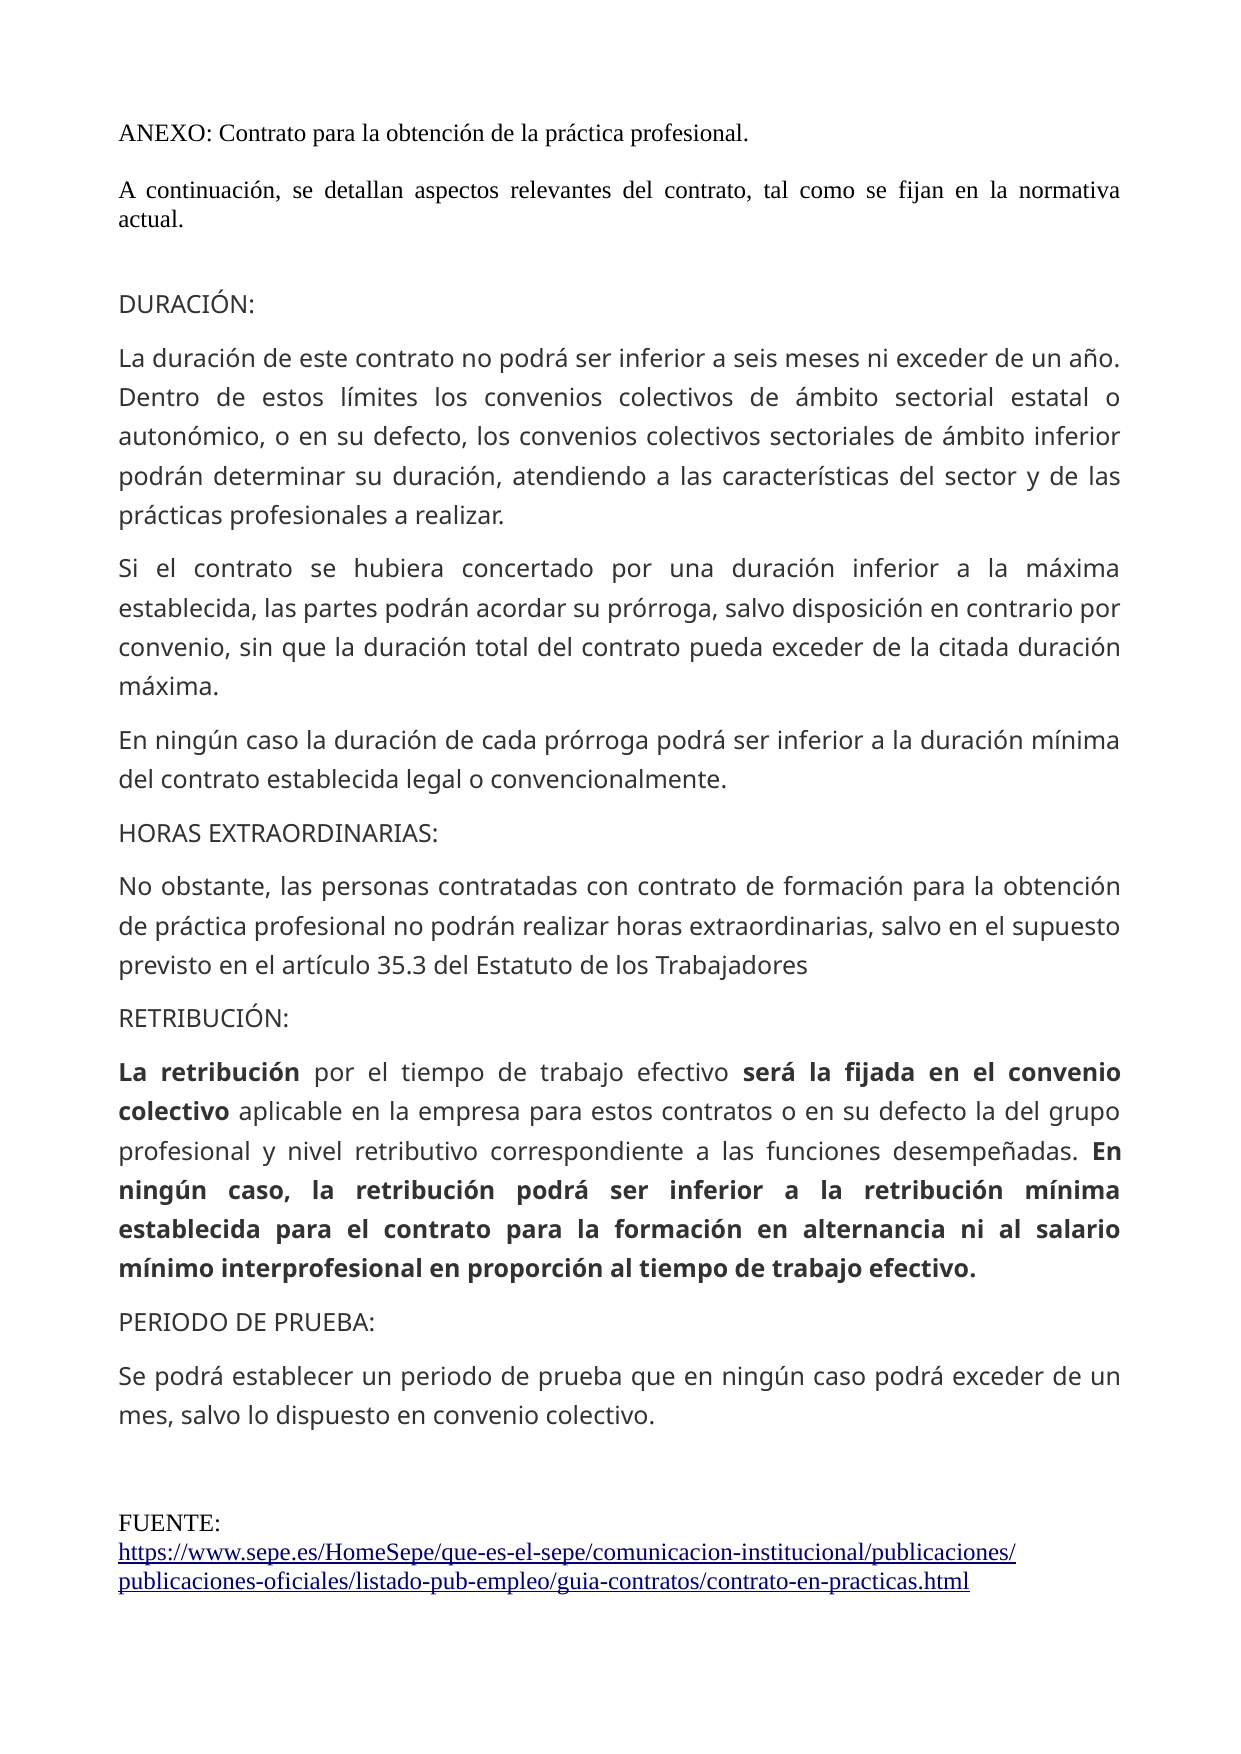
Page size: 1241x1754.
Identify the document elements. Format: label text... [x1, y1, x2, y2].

text https://www.sepe.es/HomeSepe/que-es-el-sepe/comunicacion-institucional/publicaciones/publicaciones-oficiales/listado-pub-empleo/guia-contratos/contrato-en-practicas.html [118, 1537, 1122, 1595]
text DURACIÓN: [118, 287, 1122, 321]
text La retribución por el tiempo de trabajo efectivo será la fijada en el convenio colectivo aplicable en la empresa para estos contratos o en su defecto la del grupo profesional y nivel retributivo correspondiente a las funciones desempeñadas. En ningún caso, la retribución podrá ser inferior a la retribución mínima establecida para el contrato para la formación en alternancia ni al salario mínimo interprofesional en proporción al tiempo de trabajo efectivo. [118, 1055, 1122, 1285]
text RETRIBUCIÓN: [118, 1001, 1122, 1035]
text A continuación, se detallan aspectos relevantes del contrato, tal como se fijan en la normativa actual. [118, 176, 1122, 233]
text HORAS EXTRAORDINARIAS: [118, 815, 1122, 849]
text PERIODO DE PRUEBA: [118, 1304, 1122, 1338]
text La duración de este contrato no podrá ser inferior a seis meses ni exceder de un año. Dentro de estos límites los convenios colectivos de ámbito sectorial estatal o autonómico, o en su defecto, los convenios colectivos sectoriales de ámbito inferior podrán determinar su duración, atendiendo a las características del sector y de las prácticas profesionales a realizar. [118, 341, 1122, 531]
text FUENTE: [118, 1508, 1122, 1537]
text ANEXO: Contrato para la obtención de la práctica profesional. [118, 118, 1122, 147]
text En ningún caso la duración de cada prórroga podrá ser inferior a la duración mínima del contrato establecida legal o convencionalmente. [118, 722, 1122, 796]
text Se podrá establecer un periodo de prueba que en ningún caso podrá exceder de un mes, salvo lo dispuesto en convenio colectivo. [118, 1358, 1122, 1431]
text Si el contrato se hubiera concertado por una duración inferior a la máxima establecida, las partes podrán acordar su prórroga, salvo disposición en contrario por convenio, sin que la duración total del contrato pueda exceder de la citada duración máxima. [118, 551, 1122, 703]
text No obstante, las personas contratadas con contrato de formación para la obtención de práctica profesional no podrán realizar horas extraordinarias, salvo en el supuesto previsto en el artículo 35.3 del Estatuto de los Trabajadores [118, 869, 1122, 981]
